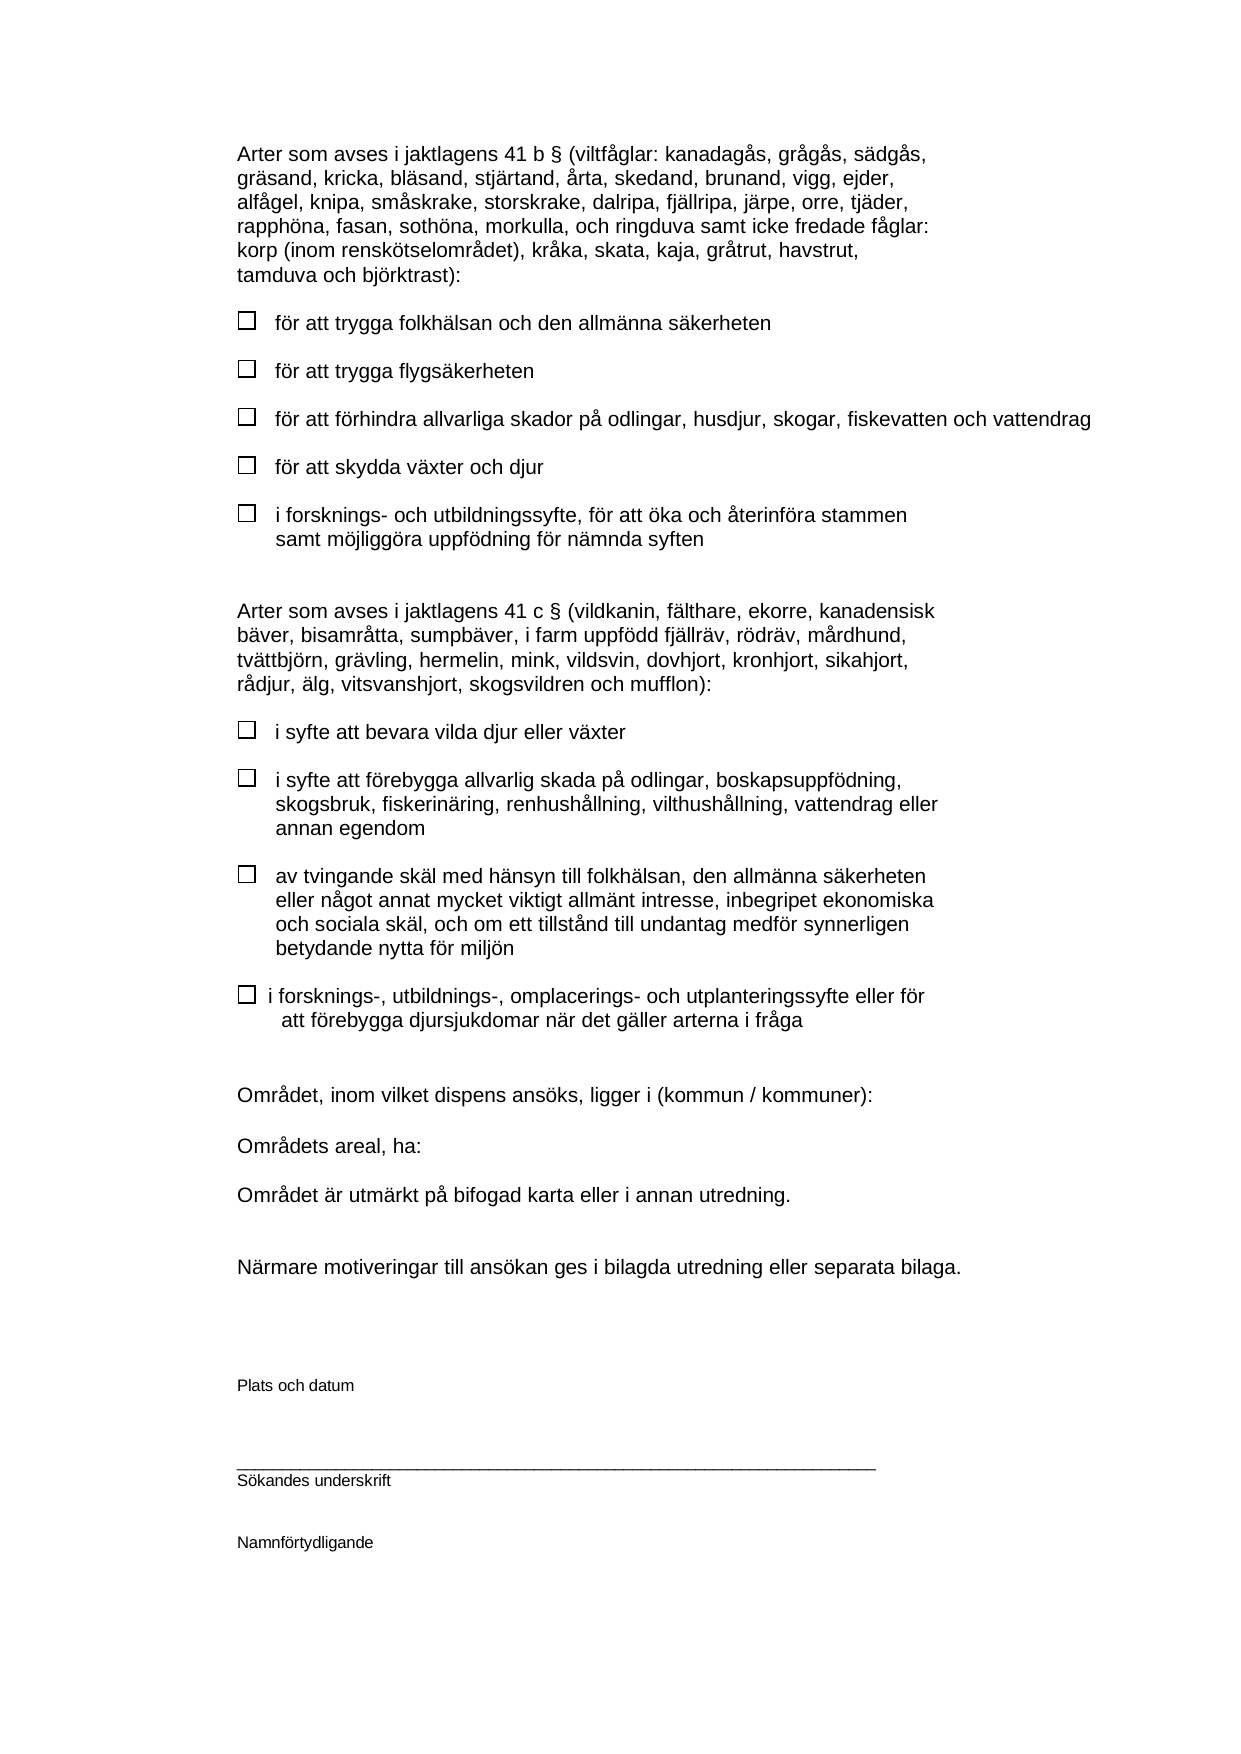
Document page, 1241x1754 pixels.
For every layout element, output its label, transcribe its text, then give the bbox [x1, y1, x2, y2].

text Namnförtydligande [237, 1533, 945, 1552]
text i syfte att bevara vilda djur eller växter [237, 720, 941, 744]
text i syfte att förebygga allvarlig skada på odlingar, boskapsuppfödning, skogsbruk, fiskerinäring, renhushållning, vilthushållning, vattendrag eller annan egendom [237, 768, 945, 840]
text av tvingande skäl med hänsyn till folkhälsan, den allmänna säkerheten eller något annat mycket viktigt allmänt intresse, inbegripet ekonomiska och sociala skäl, och om ett tillstånd till undantag medför synnerligen betydande nytta för miljön [237, 864, 945, 960]
text Arter som avses i jaktlagens 41 c § (vildkanin, fälthare, ekorre, kanadensisk bäver, bisamråtta, sumpbäver, i farm uppfödd fjällräv, rödräv, mårdhund, tvättbjörn, grävling, hermelin, mink, vildsvin, dovhjort, kronhjort, sikahjort, rådjur, älg, vitsvanshjort, skogsvildren och mufflon): [237, 599, 945, 696]
text Området är utmärkt på bifogad karta eller i annan utredning. [237, 1183, 927, 1207]
text för att trygga folkhälsan och den allmänna säkerheten [237, 311, 927, 335]
text Plats och datum [237, 1375, 945, 1394]
text för att förhindra allvarliga skador på odlingar, husdjur, skogar, fiskevatten och vattendrag [237, 407, 1123, 431]
text Närmare motiveringar till ansökan ges i bilagda utredning eller separata bilaga. [237, 1255, 1123, 1279]
text Områdets areal, ha: [237, 1132, 927, 1159]
text för att trygga flygsäkerheten [237, 359, 927, 383]
text i forsknings-, utbildnings-, omplacerings- och utplanteringssyfte eller för att förebygga djursjukdomar när det gäller arterna i fråga [237, 984, 945, 1032]
text Området, inom vilket dispens ansöks, ligger i (kommun / kommuner): [237, 1081, 945, 1108]
text för att skydda växter och djur [237, 455, 927, 479]
text Sökandes underskrift [237, 1471, 945, 1490]
text i forsknings- och utbildningssyfte, för att öka och återinföra stammen samt möjliggöra uppfödning för nämnda syften [237, 503, 945, 551]
text Arter som avses i jaktlagens 41 b § (viltfåglar: kanadagås, grågås, sädgås, gräsand, kricka, bläsand, stjärtand, årta, skedand, brunand, vigg, ejder, alfågel, knipa, småskrake, storskrake, dalripa, fjällripa, järpe, orre, tjäder, rapphöna, fasan, sothöna, morkulla, och ringduva samt icke fredade fåglar: korp (inom renskötselområdet), kråka, skata, kaja, gråtrut, havstrut, tamduva och björktrast): [237, 142, 945, 287]
text _______________________________________________________________________ [237, 1452, 945, 1471]
